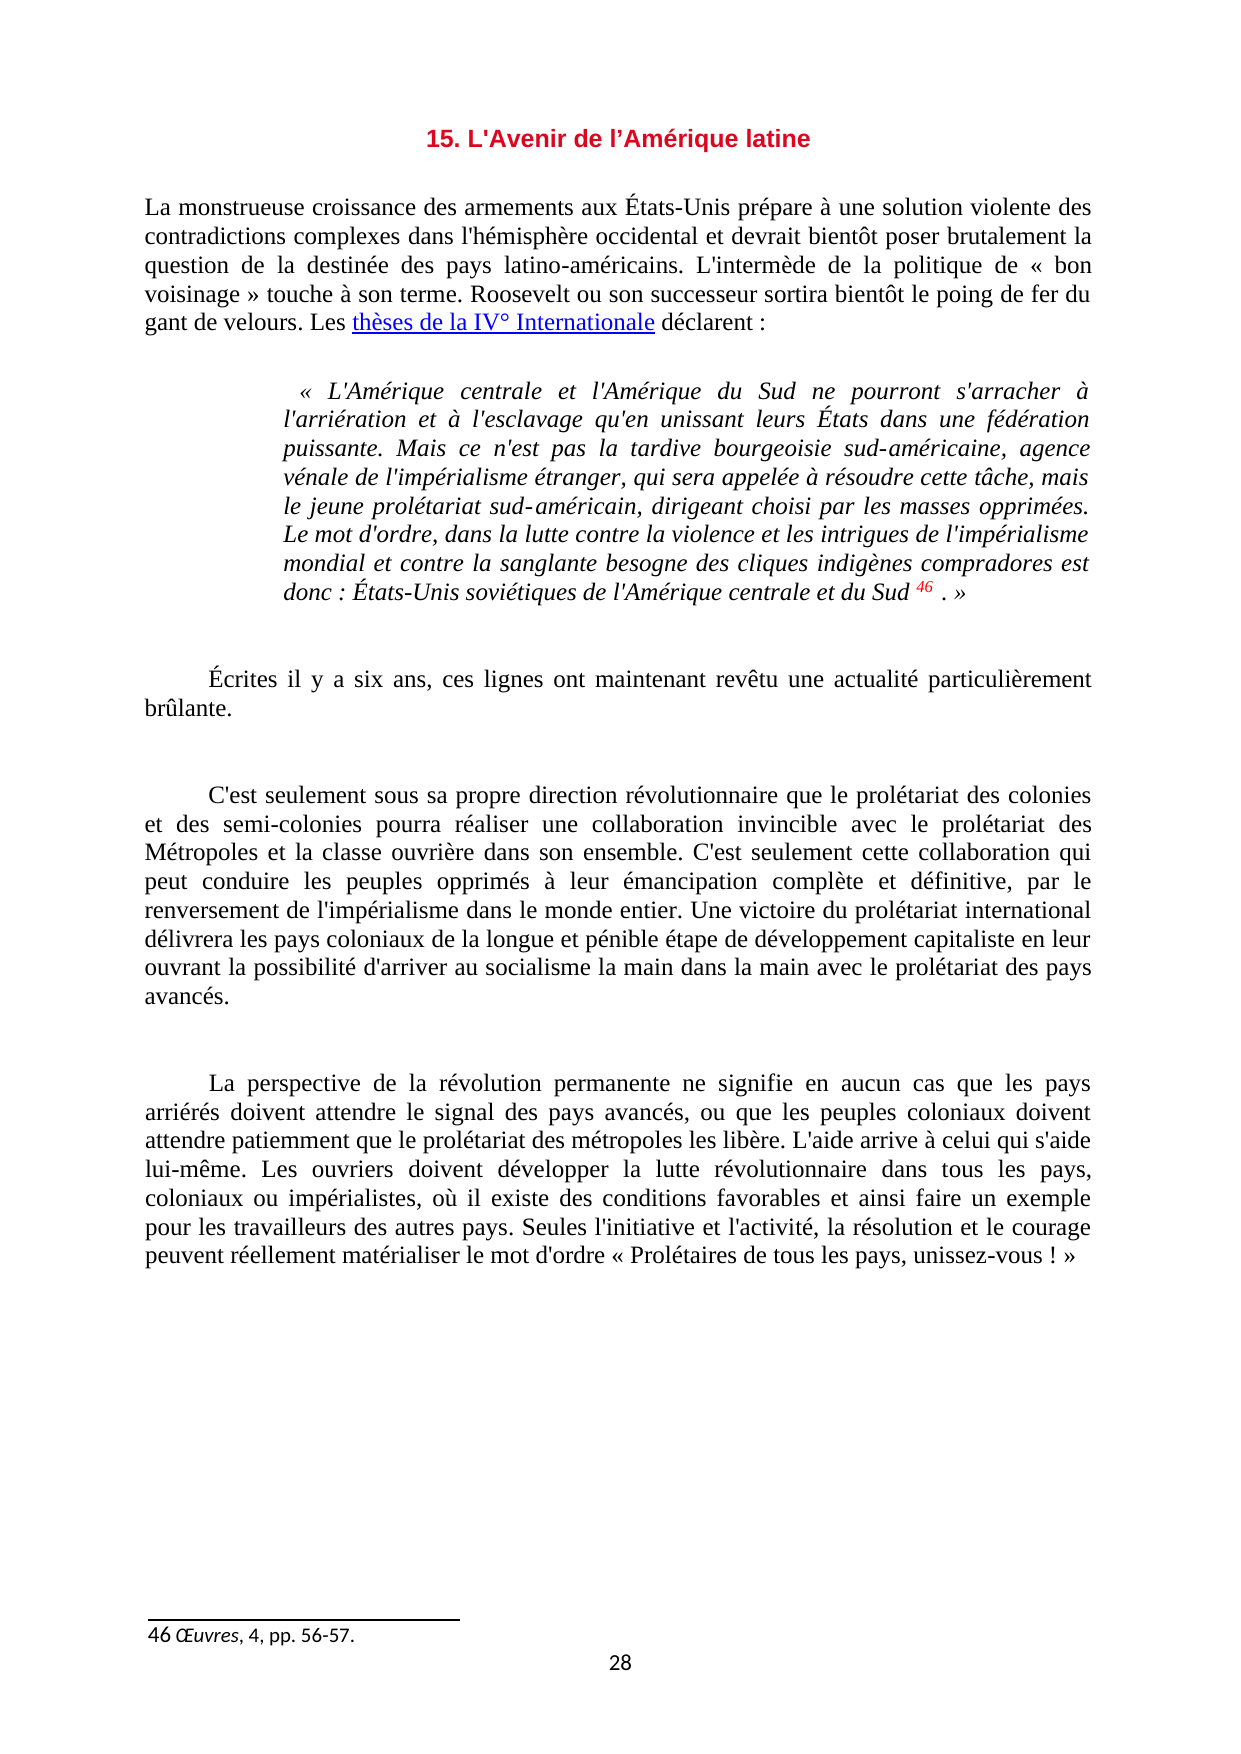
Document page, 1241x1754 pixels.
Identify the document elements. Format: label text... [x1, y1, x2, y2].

text La monstrueuse croissance des armements aux États-Unis prépare à une solution violente des contradictions complexes dans l'hémisphère occidental et devrait bientôt poser brutalement la question de la destinée des pays latino‑américains. L'intermède de la politique de « bon voisinage » touche à son terme. Roosevelt ou son successeur sortira bientôt le poing de fer du gant de velours. Les thèses de la IV° Internationale déclarent : [144, 192, 1093, 336]
text Écrites il y a six ans, ces lignes ont maintenant revêtu une actualité particulièrement brûlante. [144, 664, 1093, 722]
text C'est seulement sous sa propre direction révolutionnaire que le prolétariat des colonies et des semi‑colonies pourra réaliser une collaboration invincible avec le prolétariat des Métropoles et la classe ouvrière dans son ensemble. C'est seulement cette collaboration qui peut conduire les peuples opprimés à leur émancipation complète et définitive, par le renversement de l'impérialisme dans le monde entier. Une victoire du prolétariat international délivrera les pays coloniaux de la longue et pénible étape de développement capitaliste en leur ouvrant la possibilité d'arriver au socialisme la main dans la main avec le prolétariat des pays avancés. [144, 780, 1093, 1010]
list « L'Amérique centrale et l'Amérique du Sud ne pourront s'arracher à l'arriération et à l'esclavage qu'en unissant leurs États dans une fédération puissante. Mais ce n'est pas la tardive bourgeoisie sud-­américaine, agence vénale de l'impérialisme étranger, qui sera appelée à résoudre cette tâche, mais le jeune prolétariat sud‑américain, dirigeant choisi par les masses opprimées. Le mot d'ordre, dans la lutte contre la violence et les intrigues de l'impérialisme mondial et contre la sanglante besogne des cliques indigènes compradores est donc : États-Unis soviétiques de l'Amérique centrale et du Sud . » [283, 376, 1093, 606]
text La perspective de la révolution permanente ne signifie en aucun cas que les pays arriérés doivent attendre le signal des pays avancés, ou que les peuples coloniaux doivent attendre patiemment que le prolétariat des métropoles les libère. L'aide arrive à celui qui s'aide lui-même. Les ouvriers doivent développer la lutte révolutionnaire dans tous les pays, coloniaux ou impérialistes, où il existe des conditions favorables et ainsi faire un exemple pour les travailleurs des autres pays. Seules l'initiative et l'activité, la résolution et le courage peuvent réellement matérialiser le mot d'ordre « Prolétaires de tous les pays, unissez‑vous ! » [145, 1068, 1093, 1269]
text Œuvres, 4, pp. 56‑57. [148, 1620, 1093, 1648]
subtitle 15. L'Avenir de l’Amérique latine [144, 124, 1093, 153]
